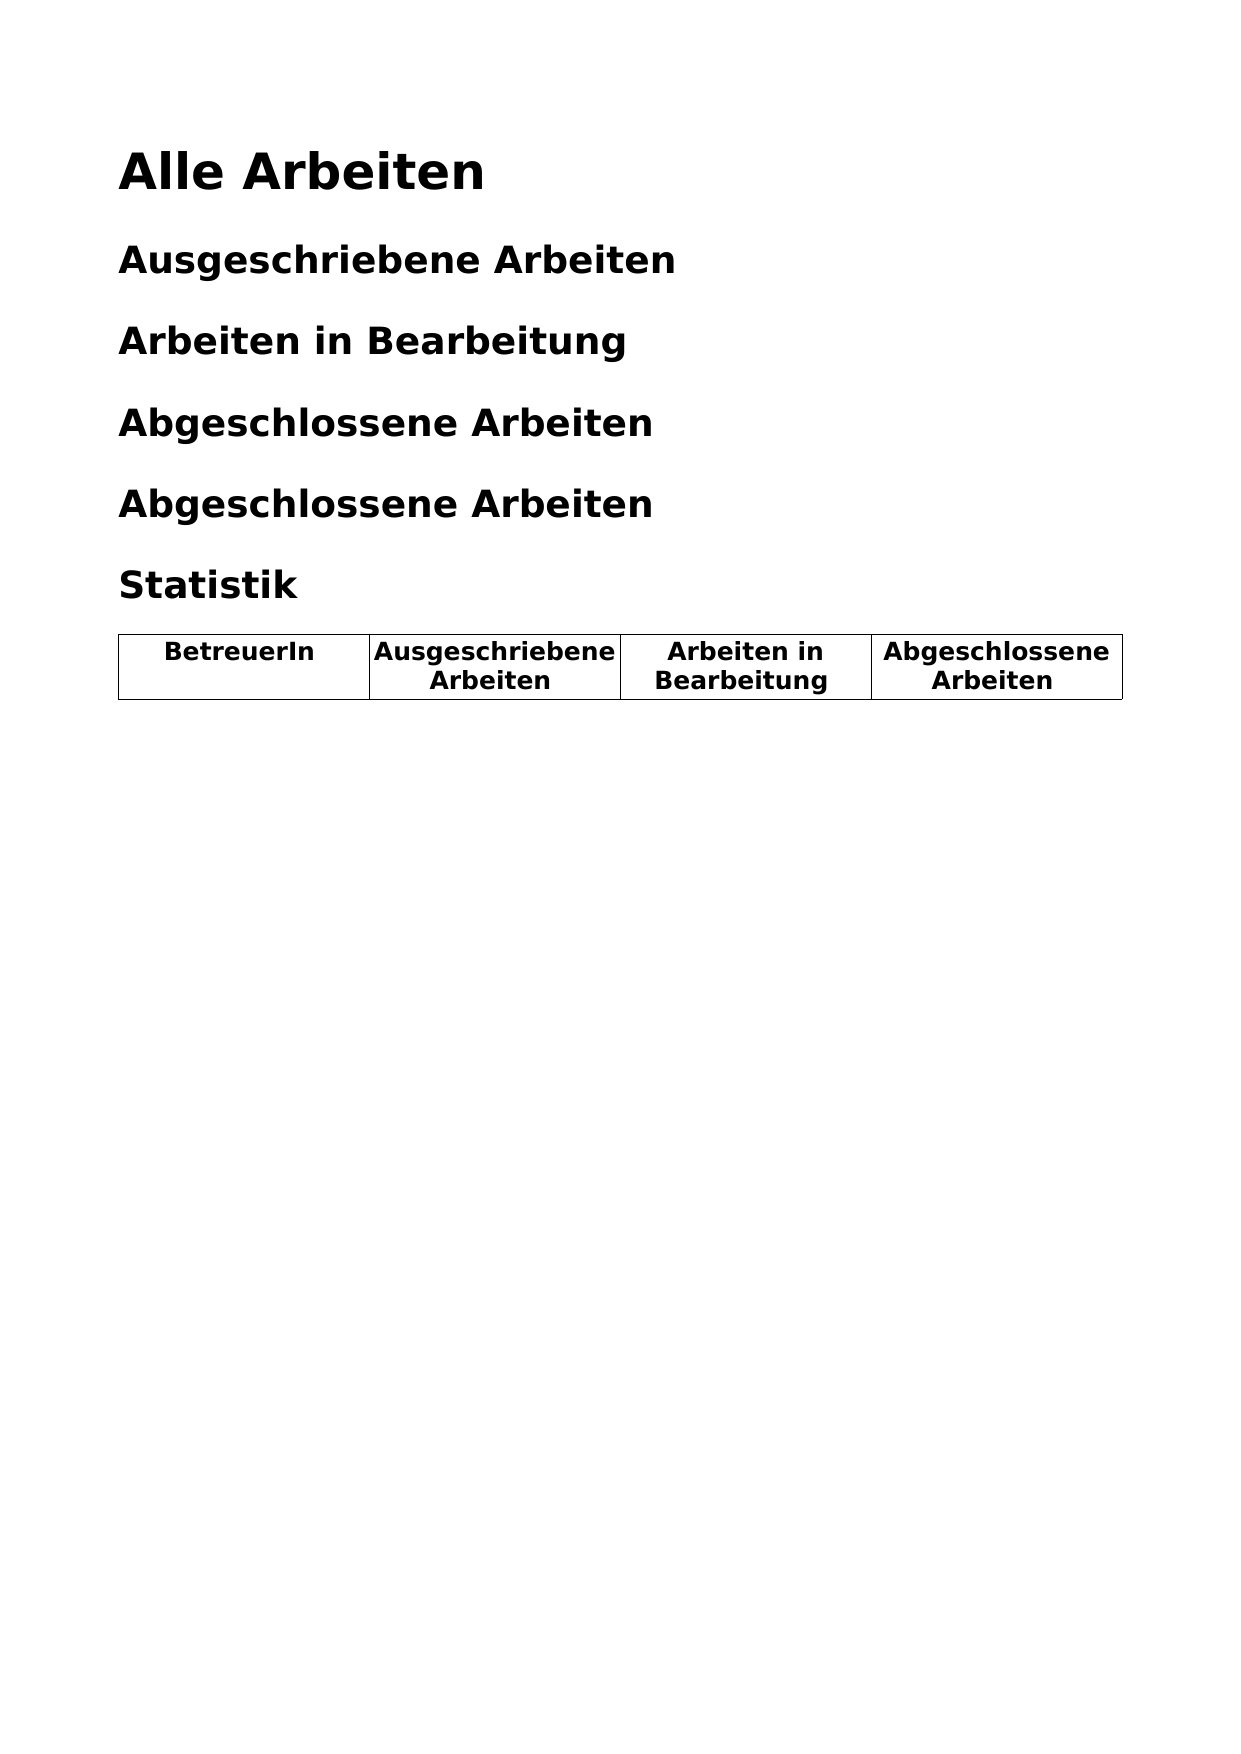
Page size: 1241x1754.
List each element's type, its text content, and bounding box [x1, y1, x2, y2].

subtitle Arbeiten in Bearbeitung [118, 320, 1122, 364]
subtitle Alle Arbeiten [118, 143, 1122, 201]
table_header Abgeschlossene Arbeiten [872, 635, 1122, 699]
subtitle Ausgeschriebene Arbeiten [118, 239, 1122, 282]
table_header BetreuerIn [119, 635, 369, 699]
subtitle Abgeschlossene Arbeiten [118, 401, 1122, 445]
table_header Arbeiten in Bearbeitung [621, 635, 871, 699]
table_header Ausgeschriebene Arbeiten [370, 635, 620, 699]
subtitle Statistik [118, 563, 1122, 607]
subtitle Abgeschlossene Arbeiten [118, 482, 1122, 526]
